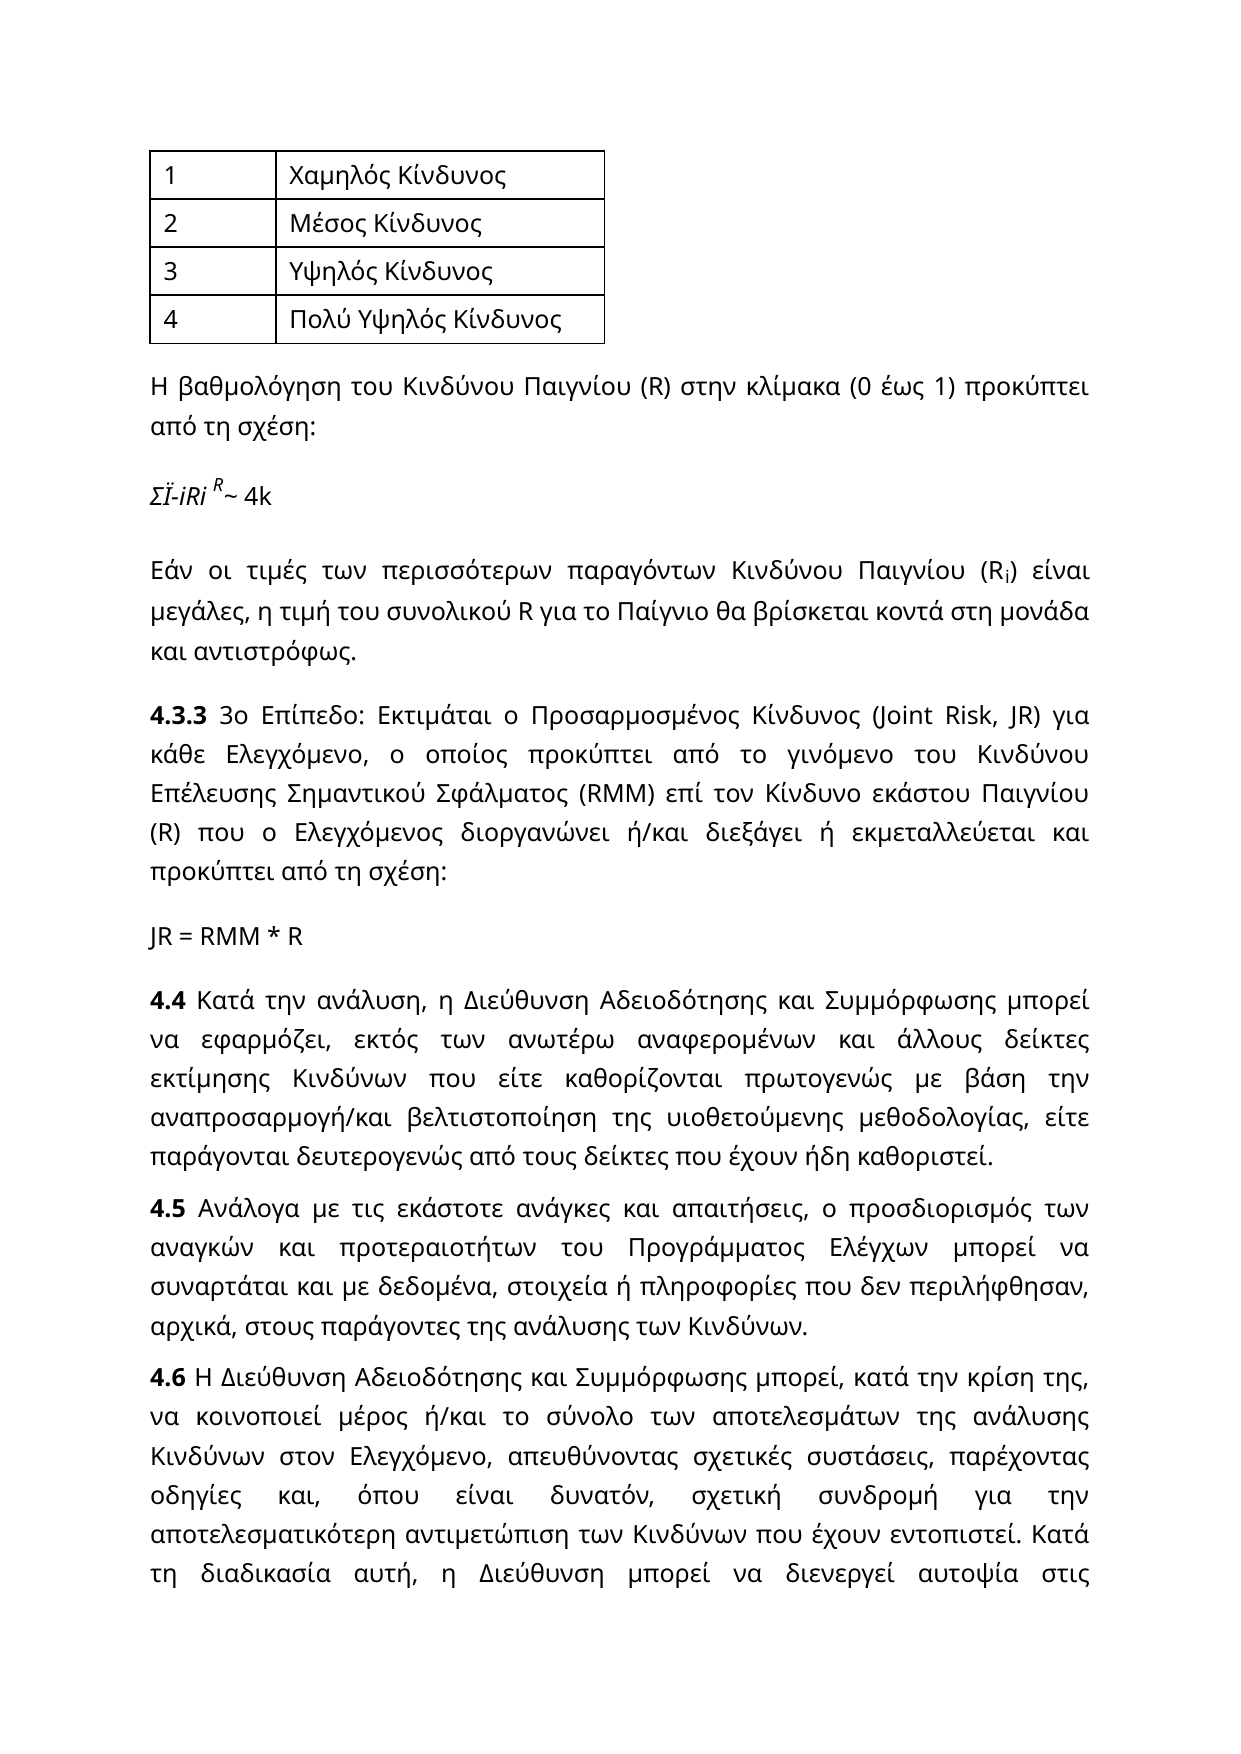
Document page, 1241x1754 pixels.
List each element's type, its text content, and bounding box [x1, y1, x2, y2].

table_cell 2 [151, 200, 275, 246]
text Εάν οι τιμές των περισσότερων παραγόντων Κινδύνου Παιγνίου (Ri) είναι μεγάλες, η τιμή του συνολικού R για το Παίγνιο θα βρίσκεται κοντά στη μονάδα και αντιστρόφως. [150, 546, 1090, 667]
table_cell Χαμηλός Κίνδυνος [277, 152, 604, 198]
table_cell Πολύ Υψηλός Κίνδυνος [277, 296, 604, 342]
text 4.4 Κατά την ανάλυση, η Διεύθυνση Αδειοδότησης και Συμμόρφωσης μπορεί να εφαρμόζει, εκτός των ανωτέρω αναφερομένων και άλλους δείκτες εκτίμησης Κινδύνων που είτε καθορίζονται πρωτογενώς με βάση την αναπροσαρμογή/και βελτιστοποίηση της υιοθετούμενης μεθοδολογίας, είτε παράγονται δευτερογενώς από τους δείκτες που έχουν ήδη καθοριστεί. [150, 982, 1090, 1173]
table_cell 1 [151, 152, 275, 198]
text Η βαθμολόγηση του Κινδύνου Παιγνίου (R) στην κλίμακα (0 έως 1) προκύπτει από τη σχέση: [150, 369, 1090, 442]
text JR = RMΜ * R [150, 918, 1090, 952]
text 4.5 Ανάλογα με τις εκάστοτε ανάγκες και απαιτήσεις, ο προσδιορισμός των αναγκών και προτεραιοτήτων του Προγράμματος Ελέγχων μπορεί να συναρτάται και με δεδομένα, στοιχεία ή πληροφορίες που δεν περιλήφθησαν, αρχικά, στους παράγοντες της ανάλυσης των Κινδύνων. [150, 1191, 1090, 1342]
table_cell 4 [151, 296, 275, 342]
table_cell 3 [151, 248, 275, 294]
text 4.6 Η Διεύθυνση Αδειοδότησης και Συμμόρφωσης μπορεί, κατά την κρίση της, να κοινοποιεί μέρος ή/και το σύνολο των αποτελεσμάτων της ανάλυσης Κινδύνων στον Ελεγχόμενο, απευθύνοντας σχετικές συστάσεις, παρέχοντας οδηγίες και, όπου είναι δυνατόν, σχετική συνδρομή για την αποτελεσματικότερη αντιμετώπιση των Κινδύνων που έχουν εντοπιστεί. Κατά τη διαδικασία αυτή, η Διεύθυνση μπορεί να διενεργεί αυτοψία στις [150, 1360, 1090, 1590]
text ΣΪ-iRi R~ 4k [150, 472, 1090, 515]
text 4.3.3 3ο Επίπεδο: Εκτιμάται ο Προσαρμοσμένος Κίνδυνος (Joint Risk, JR) για κάθε Ελεγχόμενο, ο οποίος προκύπτει από το γινόμενο του Κινδύνου Επέλευσης Σημαντικού Σφάλματος (RMM) επί τον Κίνδυνο εκάστου Παιγνίου (R) που ο Ελεγχόμενος διοργανώνει ή/και διεξάγει ή εκμεταλλεύεται και προκύπτει από τη σχέση: [150, 697, 1090, 888]
table_cell Υψηλός Κίνδυνος [277, 248, 604, 294]
table_cell Μέσος Κίνδυνος [277, 200, 604, 246]
